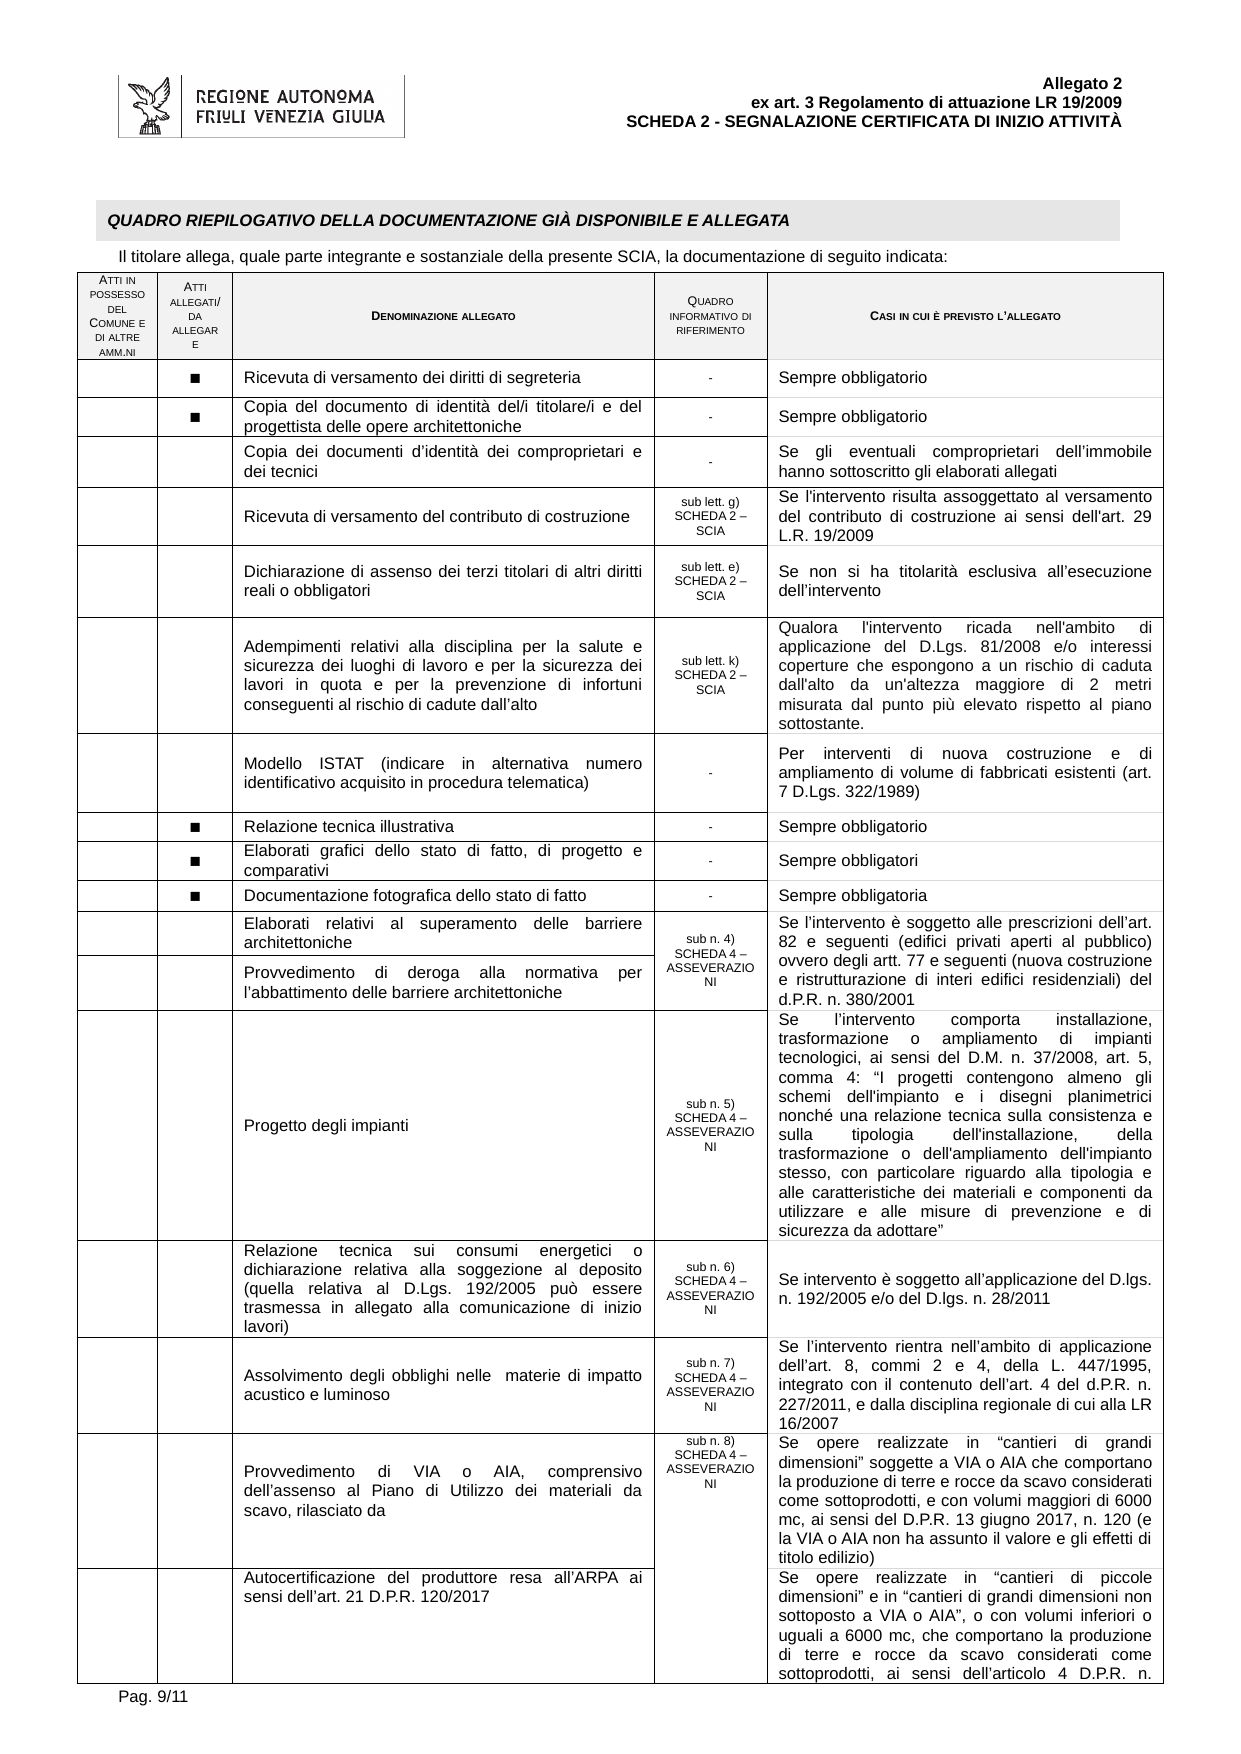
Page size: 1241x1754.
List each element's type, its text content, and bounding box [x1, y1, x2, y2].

table_cell Relazione tecnica illustrativa [233, 813, 654, 841]
table_cell Sempre obbligatori [768, 842, 1163, 879]
table_cell [78, 437, 157, 487]
table_cell Provvedimento di VIA o AIA, comprensivo dell’assenso al Piano di Utilizzo dei materiali da scavo, rilasciato da [233, 1434, 654, 1567]
table_cell Se l’intervento rientra nell’ambito di applicazione dell’art. 8, commi 2 e 4, della L. 447/1995, integrato con il contenuto dell’art. 4 del d.P.R. n. 227/2011, e dalla disciplina regionale di cui alla LR 16/2007 [768, 1338, 1163, 1433]
table_cell Elaborati grafici dello stato di fatto, di progetto e comparativi [233, 842, 654, 879]
table_cell [158, 1434, 232, 1567]
table_cell Per interventi di nuova costruzione e di ampliamento di volume di fabbricati esistenti (art. 7 D.Lgs. 322/1989) [768, 734, 1163, 812]
table_cell [78, 360, 157, 397]
table_cell Se l’intervento è soggetto alle prescrizioni dell’art. 82 e seguenti (edifici privati aperti al pubblico) ovvero degli artt. 77 e seguenti (nuova costruzione e ristrutturazione di interi edifici residenziali) del d.P.R. n. 380/2001 [768, 912, 1163, 1009]
table_cell - [655, 437, 767, 487]
table_cell [158, 956, 232, 1009]
table_cell Se l’intervento comporta installazione, trasformazione o ampliamento di impianti tecnologici, ai sensi del D.M. n. 37/2008, art. 5, comma 4: “I progetti contengono almeno gli schemi dell'impianto e i disegni planimetrici nonché una relazione tecnica sulla consistenza e sulla tipologia dell'installazione, della trasformazione o dell'ampliamento dell'impianto stesso, con particolare riguardo alla tipologia e alle caratteristiche dei materiali e componenti da utilizzare e alle misure di prevenzione e di sicurezza da adottare” [768, 1011, 1163, 1240]
table_header QUADRO RIEPILOGATIVO DELLA DOCUMENTAZIONE GIÀ DISPONIBILE E ALLEGATA [96, 200, 1120, 241]
table_cell Documentazione fotografica dello stato di fatto [233, 881, 654, 911]
table_cell [158, 488, 232, 545]
table_cell Qualora l'intervento ricada nell'ambito di applicazione del D.Lgs. 81/2008 e/o interessi coperture che espongono a un rischio di caduta dall'alto da un'altezza maggiore di 2 metri misurata dal punto più elevato rispetto al piano sottostante. [768, 618, 1163, 733]
table_header Quadro informativo di riferimento [655, 273, 767, 359]
table_cell [78, 881, 157, 911]
table_cell [78, 1338, 157, 1433]
table_cell [78, 546, 157, 617]
table_cell Elaborati relativi al superamento delle barriere architettoniche [233, 912, 654, 955]
table_cell sub n. 4) SCHEDA 4 – ASSEVERAZIONI [655, 912, 767, 1009]
table_cell [78, 813, 157, 841]
table_cell Se opere realizzate in “cantieri di piccole dimensioni” e in “cantieri di grandi dimensioni non sottoposto a VIA o AIA”, o con volumi inferiori o uguali a 6000 mc, che comportano la produzione di terre e rocce da scavo considerati come sottoprodotti, ai sensi dell’articolo 4 D.P.R. n. [768, 1569, 1163, 1683]
table_cell Copia dei documenti d’identità dei comproprietari e dei tecnici [233, 437, 654, 487]
table_header Atti allegati/da allegare [158, 273, 232, 359]
table_cell - [655, 813, 767, 841]
table_cell ■ [158, 881, 232, 911]
table_cell - [655, 881, 767, 911]
table_cell Copia del documento di identità del/i titolare/i e del progettista delle opere architettoniche [233, 398, 654, 436]
table_cell [158, 618, 232, 733]
table_cell Provvedimento di deroga alla normativa per l’abbattimento delle barriere architettoniche [233, 956, 654, 1009]
table_cell Ricevuta di versamento del contributo di costruzione [233, 488, 654, 545]
table_header Denominazione allegato [233, 273, 654, 359]
table_cell [78, 1569, 157, 1683]
table_cell [158, 1241, 232, 1336]
table_cell Autocertificazione del produttore resa all’ARPA ai sensi dell’art. 21 D.P.R. 120/2017 [233, 1569, 654, 1683]
table_cell Se intervento è soggetto all’applicazione del D.lgs. n. 192/2005 e/o del D.lgs. n. 28/2011 [768, 1241, 1163, 1336]
table_cell [78, 842, 157, 879]
table_cell [78, 1241, 157, 1336]
table_cell ■ [158, 398, 232, 436]
table_cell [158, 1338, 232, 1433]
table_cell Se l'intervento risulta assoggettato al versamento del contributo di costruzione ai sensi dell'art. 29 L.R. 19/2009 [768, 488, 1163, 545]
table_cell [78, 488, 157, 545]
table_cell Sempre obbligatorio [768, 813, 1163, 841]
table_header Atti in possesso del Comune e di altre amm.ni [78, 273, 157, 359]
table_cell sub lett. k) SCHEDA 2 – SCIA [655, 618, 767, 733]
table_cell [158, 734, 232, 812]
table_cell Ricevuta di versamento dei diritti di segreteria [233, 360, 654, 397]
table_cell [158, 1569, 232, 1683]
table_cell Modello ISTAT (indicare in alternativa numero identificativo acquisito in procedura telematica) [233, 734, 654, 812]
table_cell ■ [158, 360, 232, 397]
table_cell - [655, 398, 767, 436]
table_cell [78, 1011, 157, 1240]
table_cell sub n. 7) SCHEDA 4 – ASSEVERAZIONI [655, 1338, 767, 1433]
table_cell [78, 398, 157, 436]
table_cell Sempre obbligatorio [768, 360, 1163, 397]
table_cell Se opere realizzate in “cantieri di grandi dimensioni” soggette a VIA o AIA che comportano la produzione di terre e rocce da scavo considerati come sottoprodotti, e con volumi maggiori di 6000 mc, ai sensi del D.P.R. 13 giugno 2017, n. 120 (e la VIA o AIA non ha assunto il valore e gli effetti di titolo edilizio) [768, 1434, 1163, 1567]
table_cell [158, 437, 232, 487]
table_cell Progetto degli impianti [233, 1011, 654, 1240]
table_cell sub lett. g) SCHEDA 2 – SCIA [655, 488, 767, 545]
table_cell - [655, 734, 767, 812]
table_cell - [655, 360, 767, 397]
table_cell Dichiarazione di assenso dei terzi titolari di altri diritti reali o obbligatori [233, 546, 654, 617]
table_header Casi in cui è previsto l’allegato [768, 273, 1163, 359]
table_cell [78, 618, 157, 733]
table_cell Se gli eventuali comproprietari dell’immobile hanno sottoscritto gli elaborati allegati [768, 437, 1163, 487]
table_cell sub n. 5) SCHEDA 4 – ASSEVERAZIONI [655, 1011, 767, 1240]
table_cell [158, 912, 232, 955]
table_cell [158, 1011, 232, 1240]
table_cell [78, 1434, 157, 1567]
table_cell [78, 956, 157, 1009]
table_cell ■ [158, 842, 232, 879]
table_cell Adempimenti relativi alla disciplina per la salute e sicurezza dei luoghi di lavoro e per la sicurezza dei lavori in quota e per la prevenzione di infortuni conseguenti al rischio di cadute dall’alto [233, 618, 654, 733]
table_cell [158, 546, 232, 617]
table_cell Sempre obbligatoria [768, 881, 1163, 911]
table_cell sub n. 8) SCHEDA 4 – ASSEVERAZIONI [655, 1434, 767, 1683]
table_cell - [655, 842, 767, 879]
table_cell sub n. 6) SCHEDA 4 – ASSEVERAZIONI [655, 1241, 767, 1336]
table_cell Relazione tecnica sui consumi energetici o dichiarazione relativa alla soggezione al deposito (quella relativa al D.Lgs. 192/2005 può essere trasmessa in allegato alla comunicazione di inizio lavori) [233, 1241, 654, 1336]
text Il titolare allega, quale parte integrante e sostanziale della presente SCIA, la documentazione di seguito indicata: [118, 247, 1122, 266]
table_cell [78, 734, 157, 812]
table_cell ■ [158, 813, 232, 841]
table_cell Assolvimento degli obblighi nelle materie di impatto acustico e luminoso [233, 1338, 654, 1433]
table_cell Se non si ha titolarità esclusiva all’esecuzione dell’intervento [768, 546, 1163, 617]
table_cell Sempre obbligatorio [768, 398, 1163, 436]
table_cell [78, 912, 157, 955]
table_cell sub lett. e) SCHEDA 2 – SCIA [655, 546, 767, 617]
